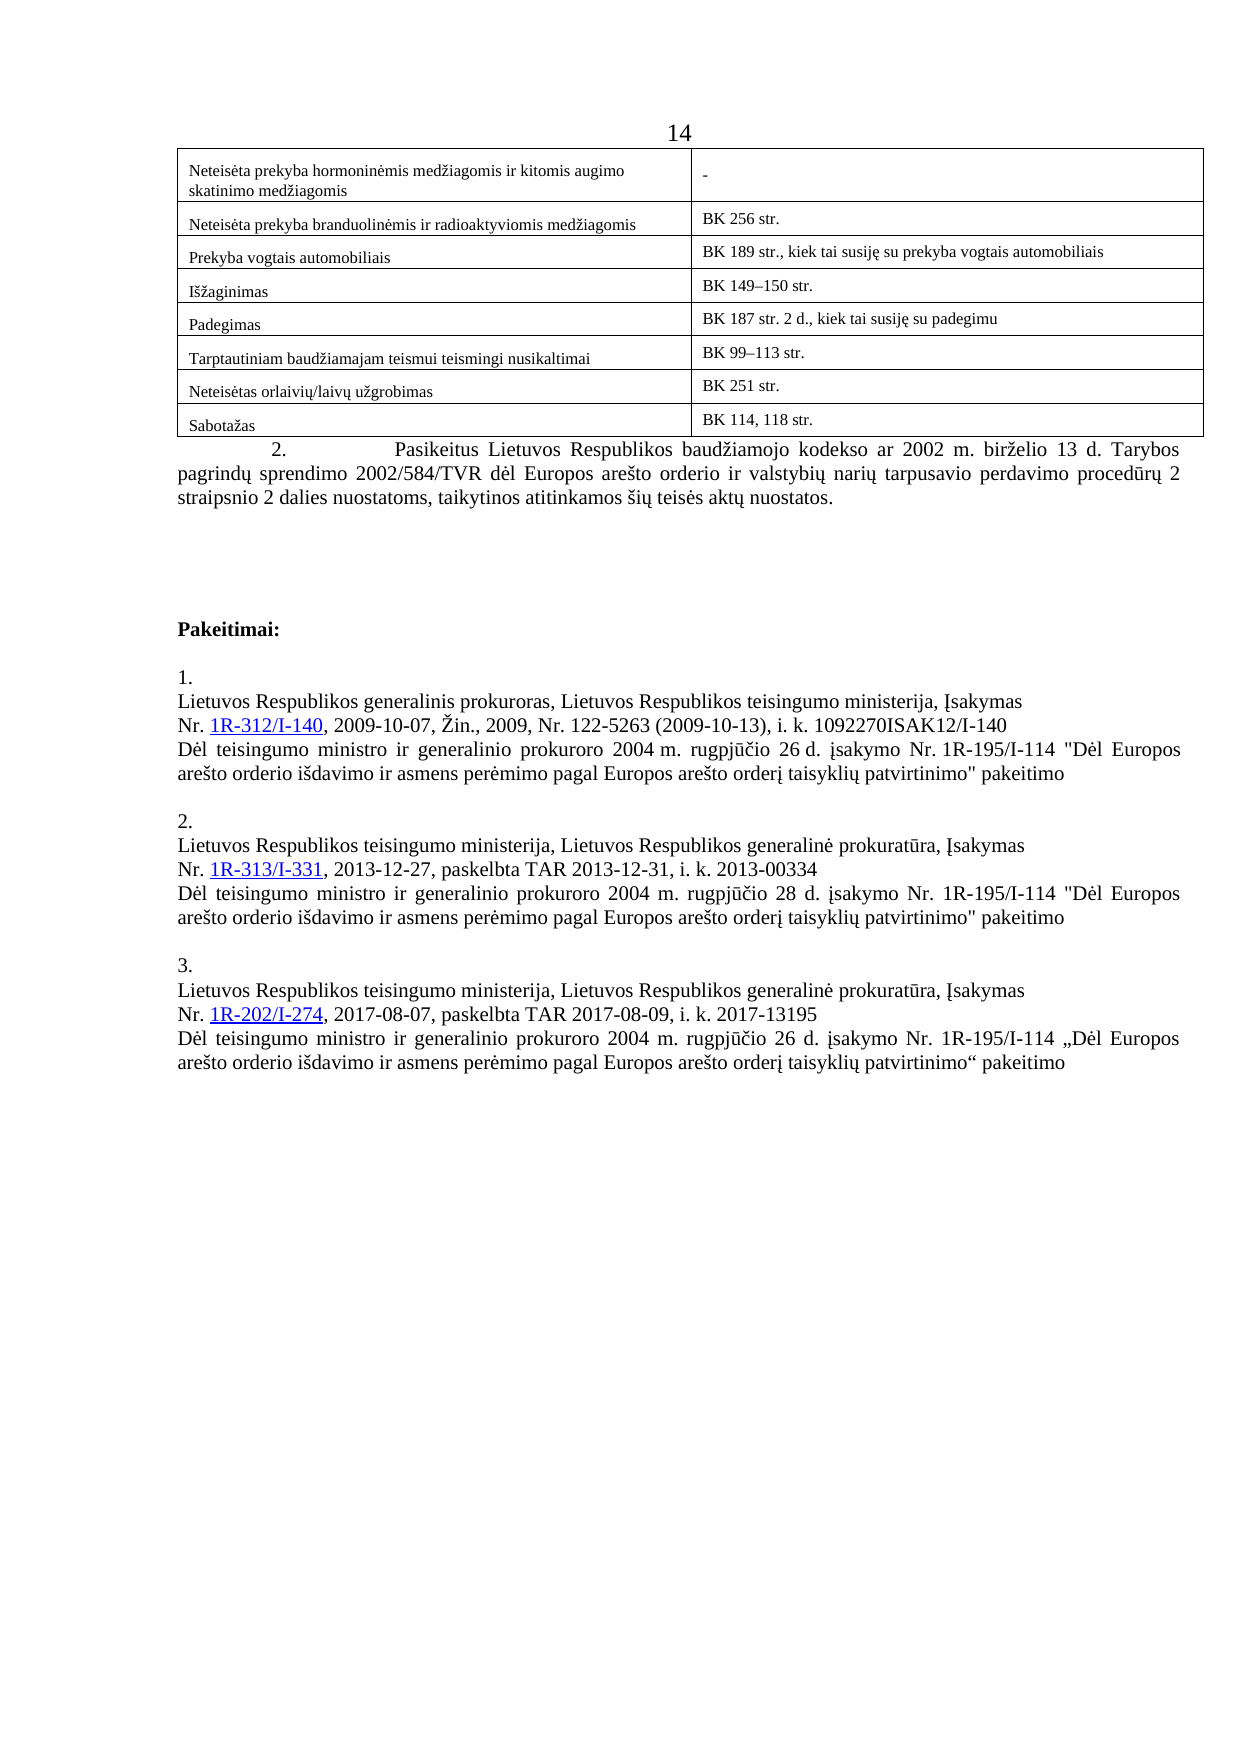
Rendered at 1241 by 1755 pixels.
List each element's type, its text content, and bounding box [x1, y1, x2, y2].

table_cell BK 187 str. 2 d., kiek tai susiję su padegimu [692, 303, 1203, 335]
text 2. Pasikeitus Lietuvos Respublikos baudžiamojo kodekso ar 2002 m. birželio 13 d. Tarybos pagrindų sprendimo 2002/584/TVR dėl Europos arešto orderio ir valstybių narių tarpusavio perdavimo procedūrų 2 straipsnio 2 dalies nuostatoms, taikytinos atitinkamos šių teisės aktų nuostatos. [177, 437, 1181, 509]
text 2. [177, 809, 1181, 833]
table_cell BK 149–150 str. [692, 269, 1203, 302]
table_cell Neteisėtas orlaivių/laivų užgrobimas [178, 370, 691, 402]
text Nr. 1R-312/I-140, 2009-10-07, Žin., 2009, Nr. 122-5263 (2009-10-13), i. k. 1092270ISAK12/I-140 [177, 713, 1181, 737]
table_cell Sabotažas [178, 404, 691, 436]
text Nr. 1R-202/I-274, 2017-08-07, paskelbta TAR 2017-08-09, i. k. 2017-13195 [177, 1002, 1181, 1026]
table_cell BK 256 str. [692, 202, 1203, 235]
text Nr. 1R-313/I-331, 2013-12-27, paskelbta TAR 2013-12-31, i. k. 2013-00334 [177, 857, 1181, 881]
text Pakeitimai: [177, 617, 1181, 641]
text Lietuvos Respublikos teisingumo ministerija, Lietuvos Respublikos generalinė prokuratūra, Įsakymas [177, 833, 1181, 857]
text Lietuvos Respublikos teisingumo ministerija, Lietuvos Respublikos generalinė prokuratūra, Įsakymas [177, 977, 1181, 1002]
text Dėl teisingumo ministro ir generalinio prokuroro 2004 m. rugpjūčio 26 d. įsakymo Nr. 1R-195/I-114 „Dėl Europos arešto orderio išdavimo ir asmens perėmimo pagal Europos arešto orderį taisyklių patvirtinimo“ pakeitimo [177, 1026, 1181, 1074]
table_cell Išžaginimas [178, 269, 691, 302]
table_cell Padegimas [178, 303, 691, 335]
table_cell Neteisėta prekyba hormoninėmis medžiagomis ir kitomis augimo skatinimo medžiagomis [178, 149, 691, 201]
text 1. [177, 665, 1181, 689]
table_cell BK 251 str. [692, 370, 1203, 402]
text Dėl teisingumo ministro ir generalinio prokuroro 2004 m. rugpjūčio 26 d. įsakymo Nr. 1R-195/I-114 "Dėl Europos arešto orderio išdavimo ir asmens perėmimo pagal Europos arešto orderį taisyklių patvirtinimo" pakeitimo [177, 737, 1181, 785]
table_cell BK 99–113 str. [692, 336, 1203, 369]
table_cell BK 189 str., kiek tai susiję su prekyba vogtais automobiliais [692, 236, 1203, 268]
table_cell - [692, 149, 1203, 201]
table_cell Prekyba vogtais automobiliais [178, 236, 691, 268]
text Dėl teisingumo ministro ir generalinio prokuroro 2004 m. rugpjūčio 28 d. įsakymo Nr. 1R-195/I-114 "Dėl Europos arešto orderio išdavimo ir asmens perėmimo pagal Europos arešto orderį taisyklių patvirtinimo" pakeitimo [177, 881, 1181, 929]
table_cell Neteisėta prekyba branduolinėmis ir radioaktyviomis medžiagomis [178, 202, 691, 235]
text Lietuvos Respublikos generalinis prokuroras, Lietuvos Respublikos teisingumo ministerija, Įsakymas [177, 689, 1181, 713]
text 3. [177, 953, 1181, 977]
table_cell Tarptautiniam baudžiamajam teismui teismingi nusikaltimai [178, 336, 691, 369]
table_cell BK 114, 118 str. [692, 404, 1203, 436]
